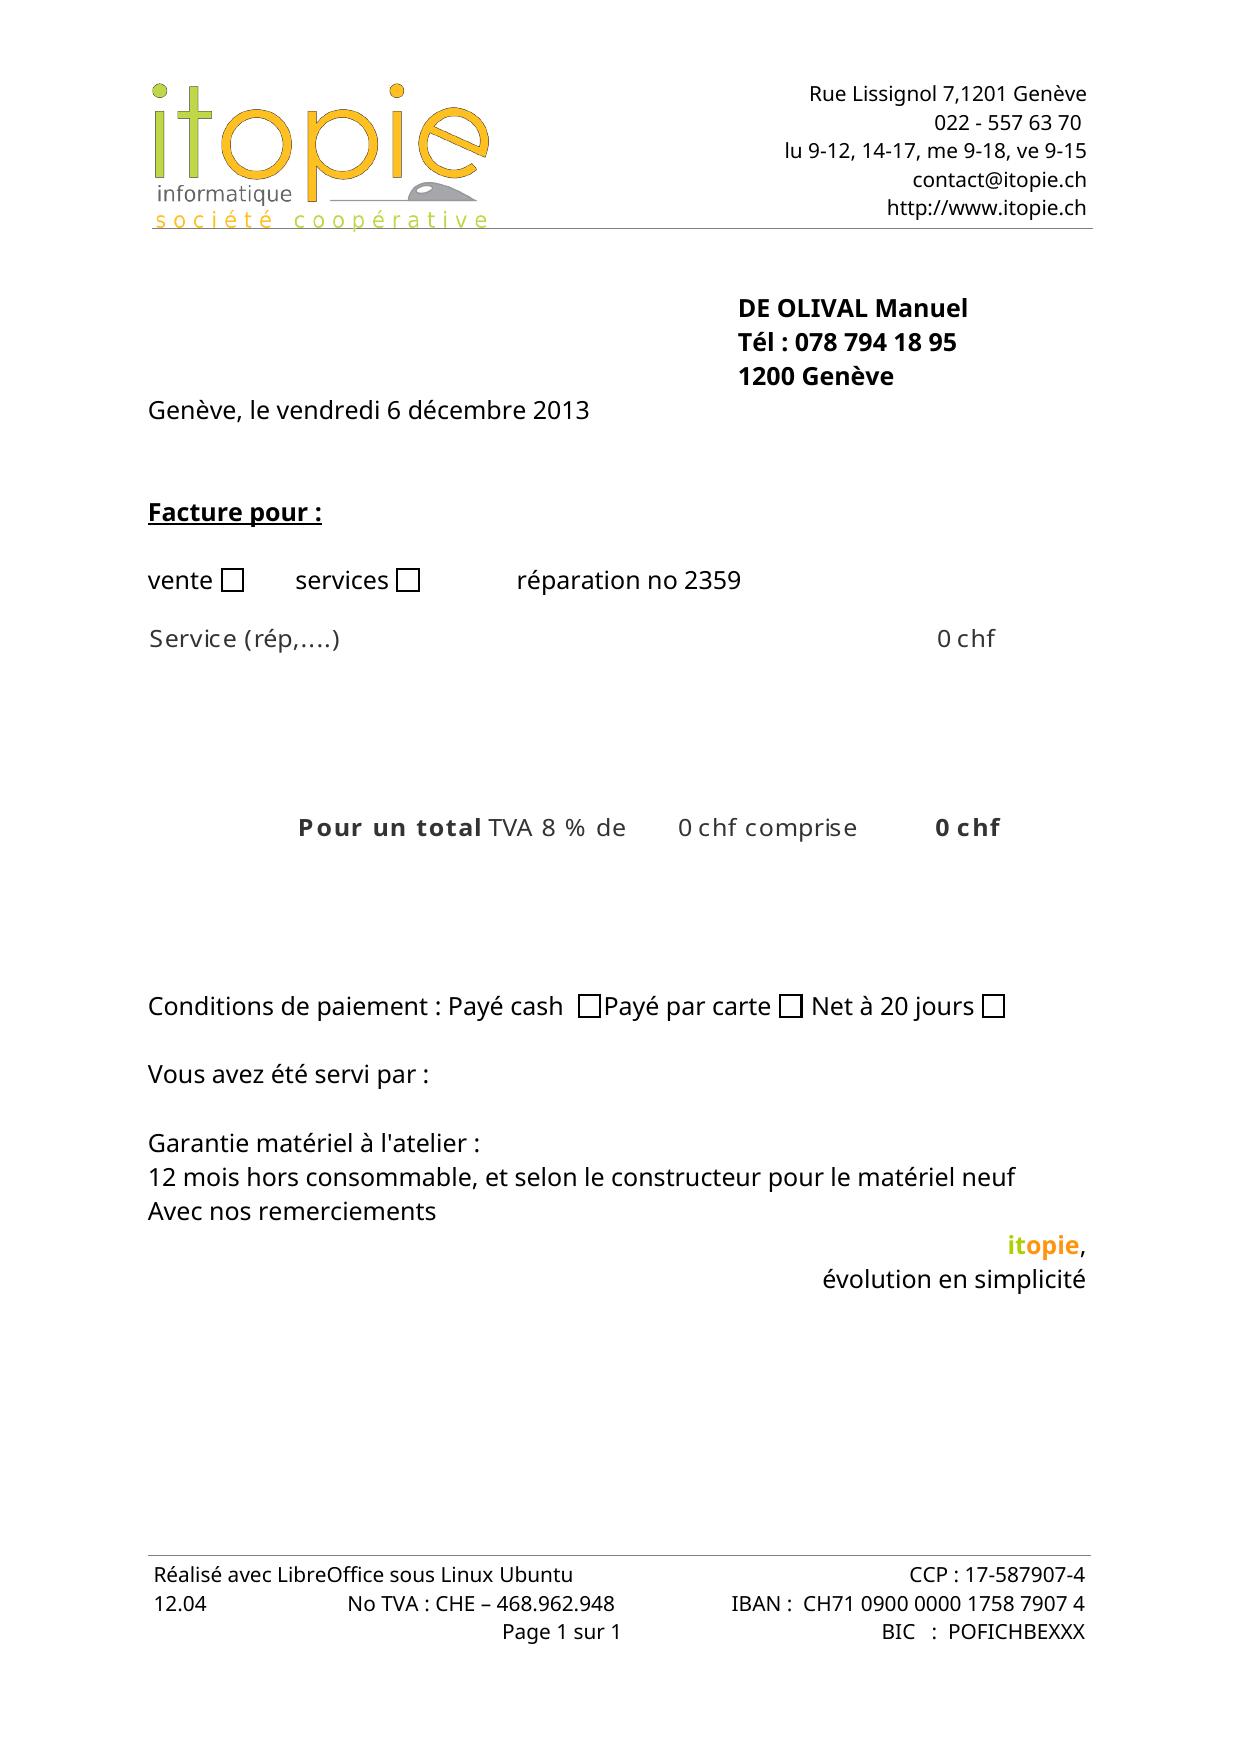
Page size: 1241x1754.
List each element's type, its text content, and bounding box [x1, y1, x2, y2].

text Garantie matériel à l'atelier : [148, 1125, 1093, 1159]
picture [138, 72, 500, 244]
text itopie, [148, 1227, 1093, 1262]
text 1200 Genève [148, 358, 1093, 392]
text Vous avez été servi par : [148, 1057, 1093, 1091]
text 12 mois hors consommable, et selon le constructeur pour le matériel neuf [148, 1159, 1093, 1193]
text Genève, le vendredi 6 décembre 2013 [148, 392, 1093, 427]
text Tél : 078 794 18 95 [148, 324, 1093, 358]
text Conditions de paiement : Payé cash Payé par carte Net à 20 jours [148, 989, 1093, 1023]
text Avec nos remerciements [148, 1193, 1093, 1227]
text vente services réparation no 2359 [148, 563, 1093, 597]
text DE OLIVAL Manuel [148, 290, 1093, 324]
text évolution en simplicité [148, 1262, 1093, 1296]
text Facture pour : [148, 495, 1093, 529]
